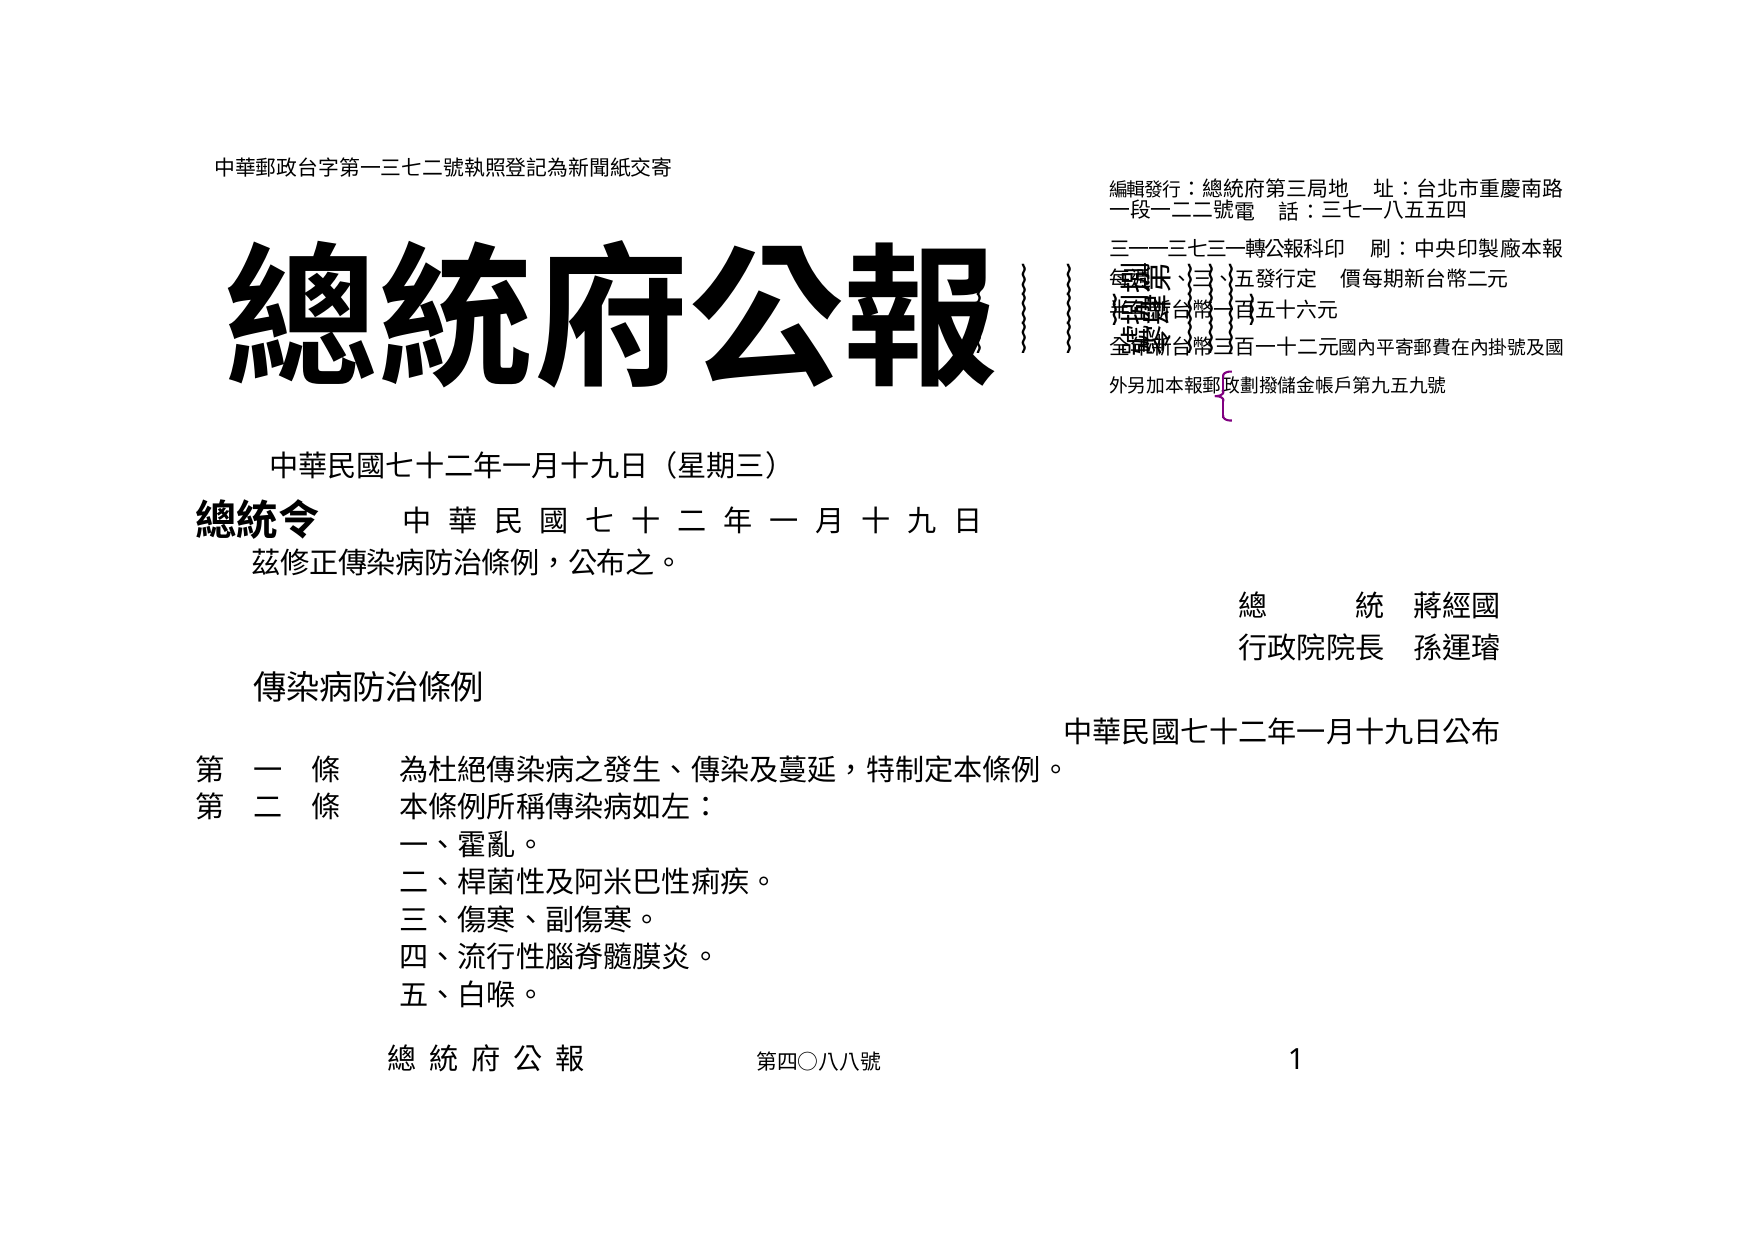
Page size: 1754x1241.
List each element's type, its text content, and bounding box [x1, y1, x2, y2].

text 茲修正傳染病防治條例，公布之。 [195, 543, 1559, 581]
text 四、流行性腦脊髓膜炎。 [399, 938, 1559, 975]
text 行政院院長 孫運璿 [195, 628, 1501, 666]
text 第 二 條 本條例所稱傳染病如左： [195, 788, 1559, 825]
text 總 統 蔣經國 [195, 586, 1501, 623]
text 一、霍亂。 [399, 825, 1559, 863]
text 中華民國七十二年一月十九日公布 [195, 713, 1501, 750]
table_header 中華民國七十二年一月十九日 [399, 222, 986, 543]
table_header 總統令 [192, 222, 399, 543]
text 五、白喉。 [399, 975, 1559, 1013]
text 三、傷寒、副傷寒。 [399, 900, 1559, 938]
text 二、桿菌性及阿米巴性痢疾。 [399, 863, 1559, 900]
text 傳染病防治條例 [253, 666, 1559, 708]
text 第 一 條 為杜絕傳染病之發生、傳染及蔓延，特制定本條例。 [195, 750, 1559, 788]
